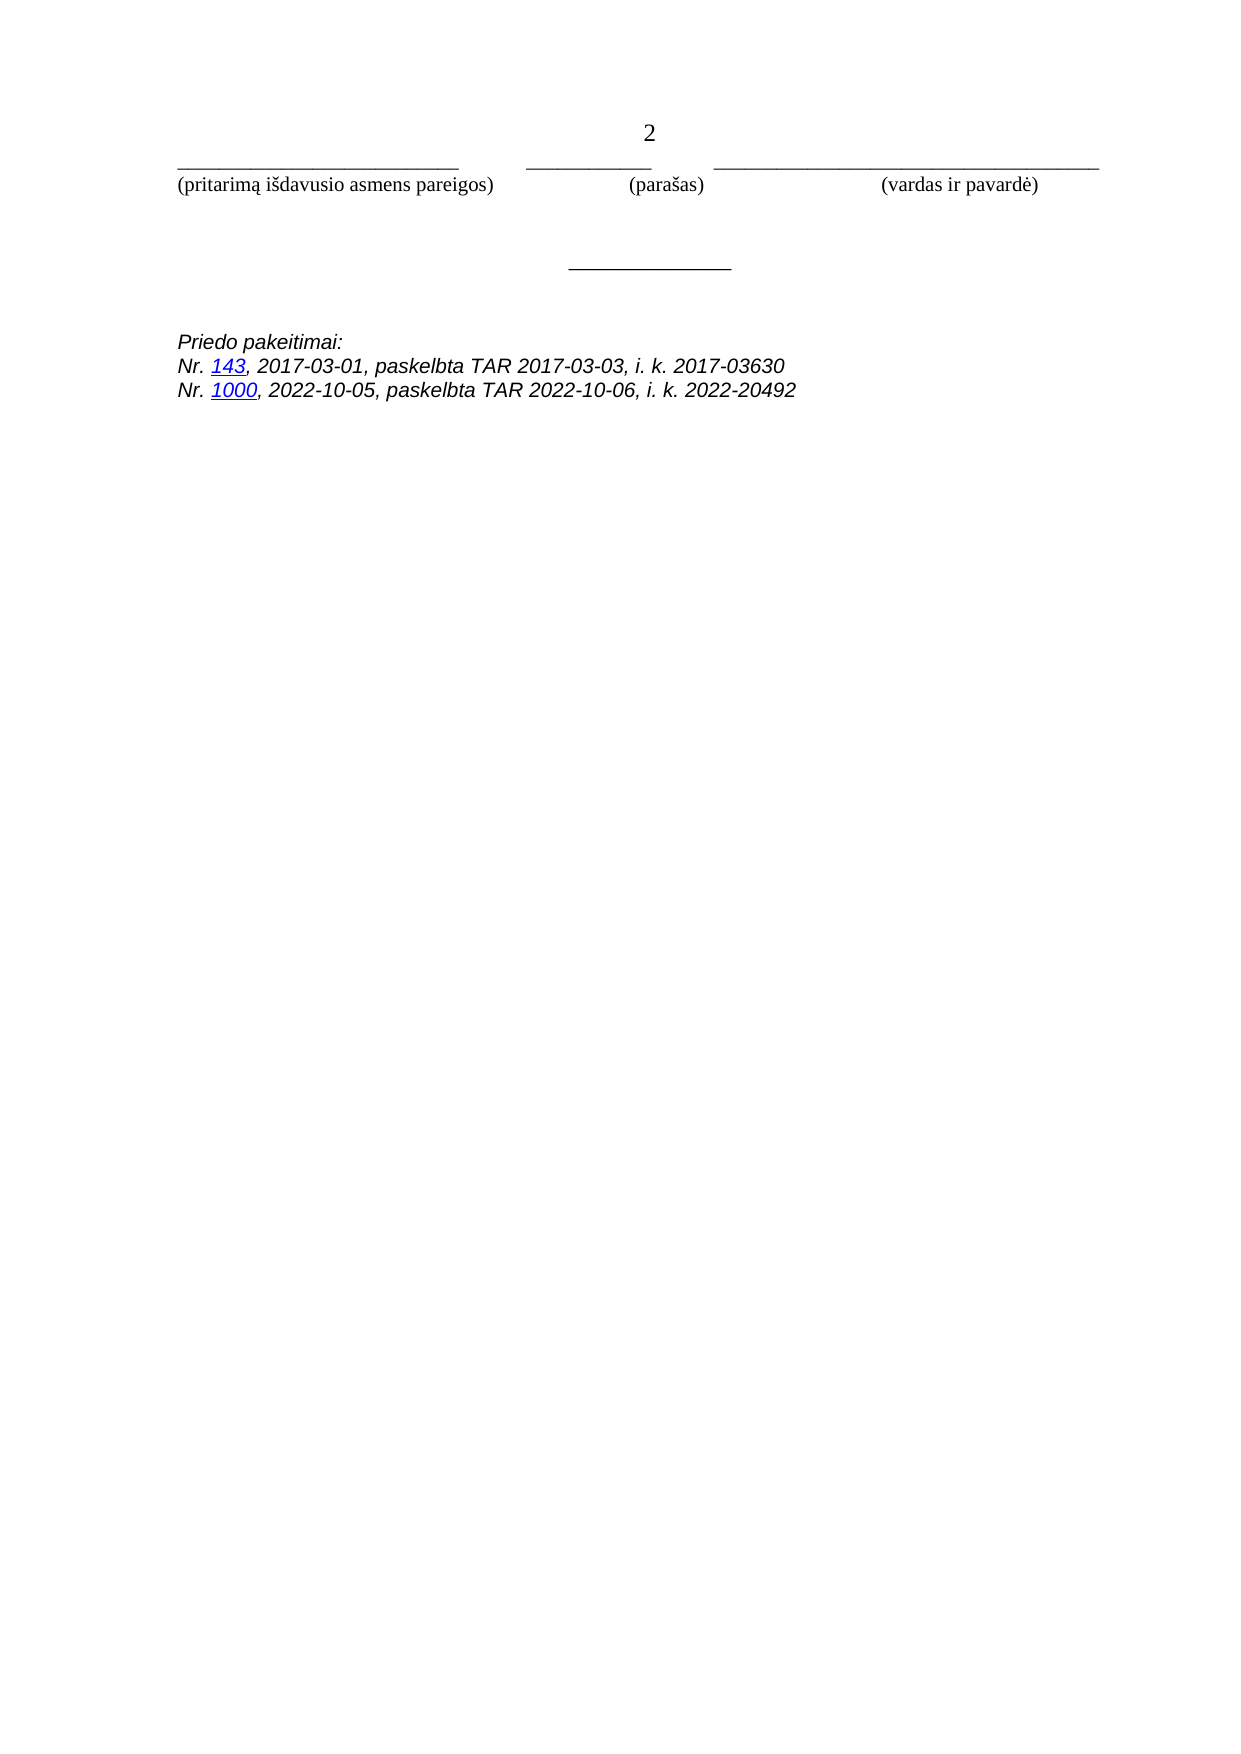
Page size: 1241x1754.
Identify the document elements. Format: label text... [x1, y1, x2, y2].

text Priedo pakeitimai: [177, 330, 1122, 354]
text ___________________________ ____________ _____________________________________ [177, 148, 1122, 172]
text (pritarimą išdavusio asmens pareigos) (parašas) (vardas ir pavardė) [177, 172, 1122, 196]
text Nr. 1000, 2022-10-05, paskelbta TAR 2022-10-06, i. k. 2022-20492 [177, 378, 1122, 402]
text _____________ [177, 244, 1122, 273]
text Nr. 143, 2017-03-01, paskelbta TAR 2017-03-03, i. k. 2017-03630 [177, 354, 1122, 378]
